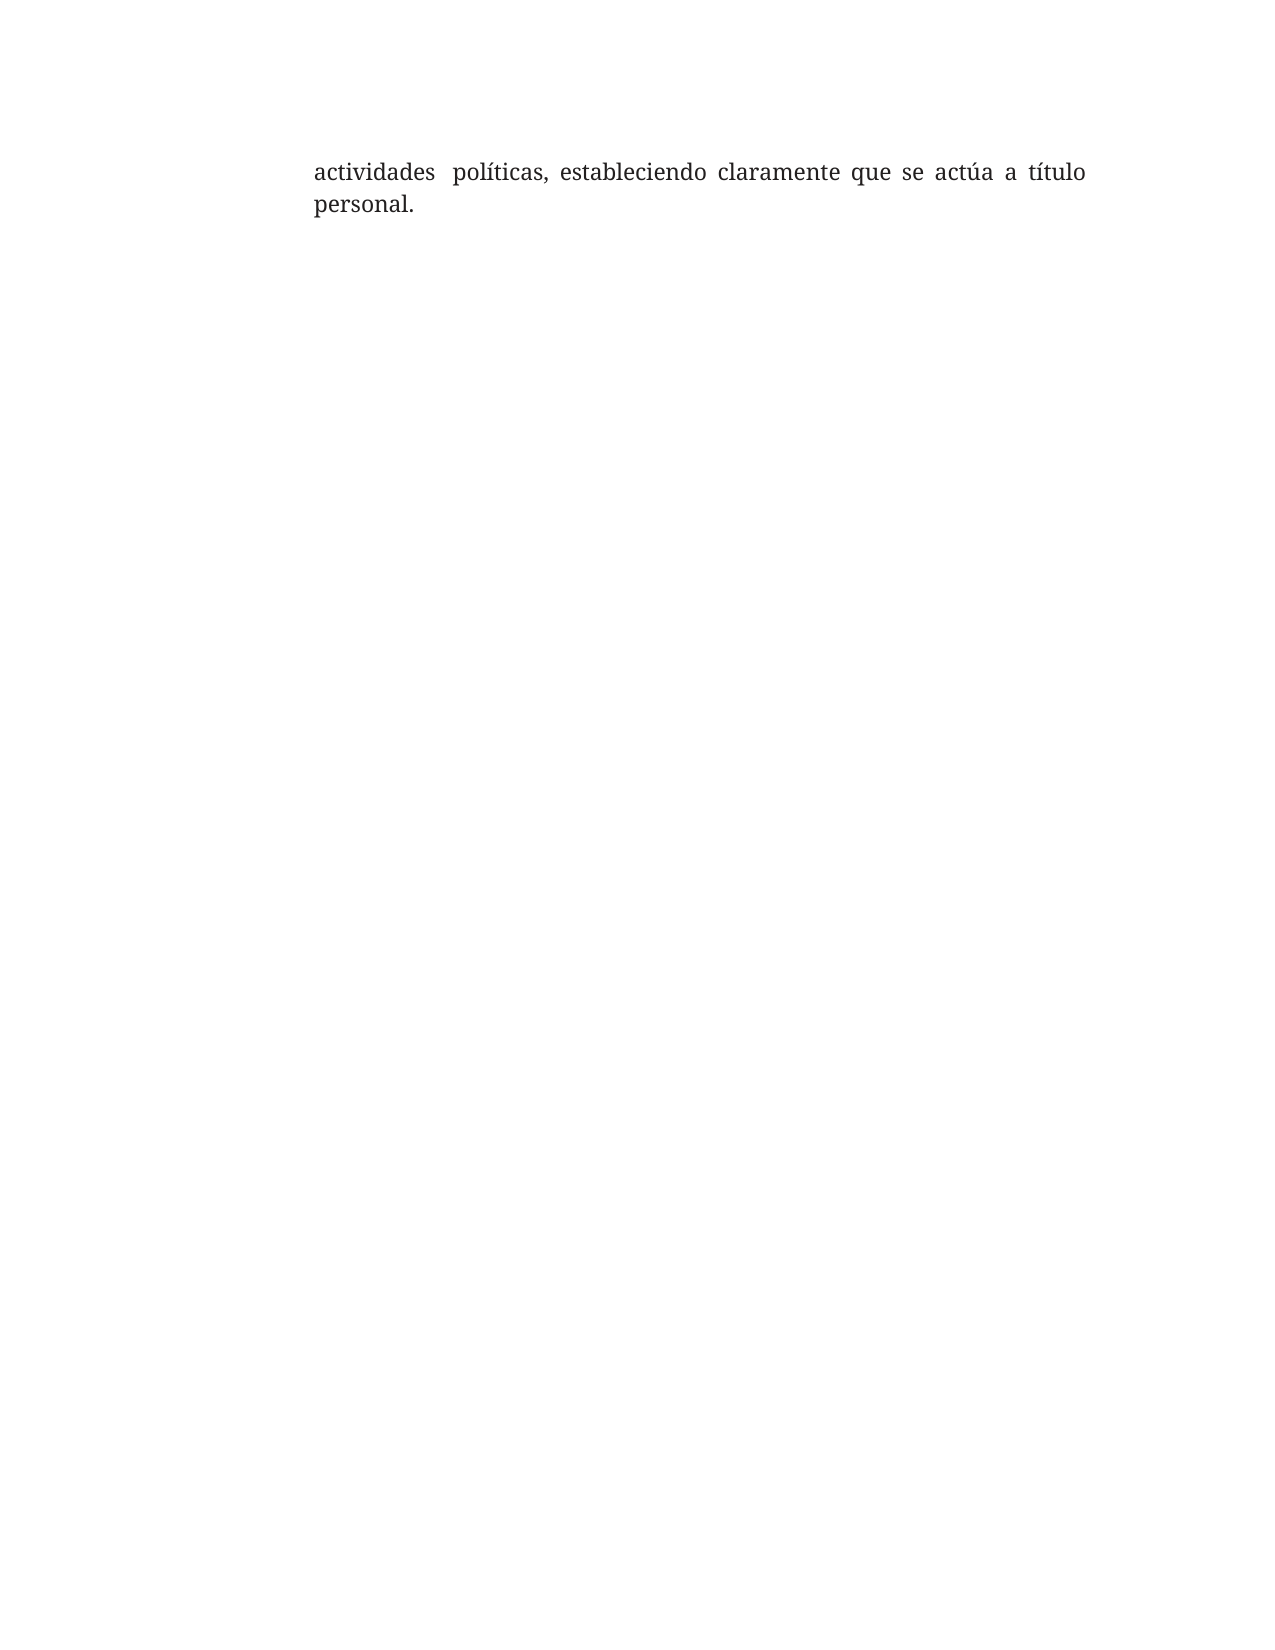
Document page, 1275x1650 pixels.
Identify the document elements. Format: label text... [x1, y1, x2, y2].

list actividades políticas, estableciendo claramente que se actúa a título personal. [255, 156, 1086, 220]
